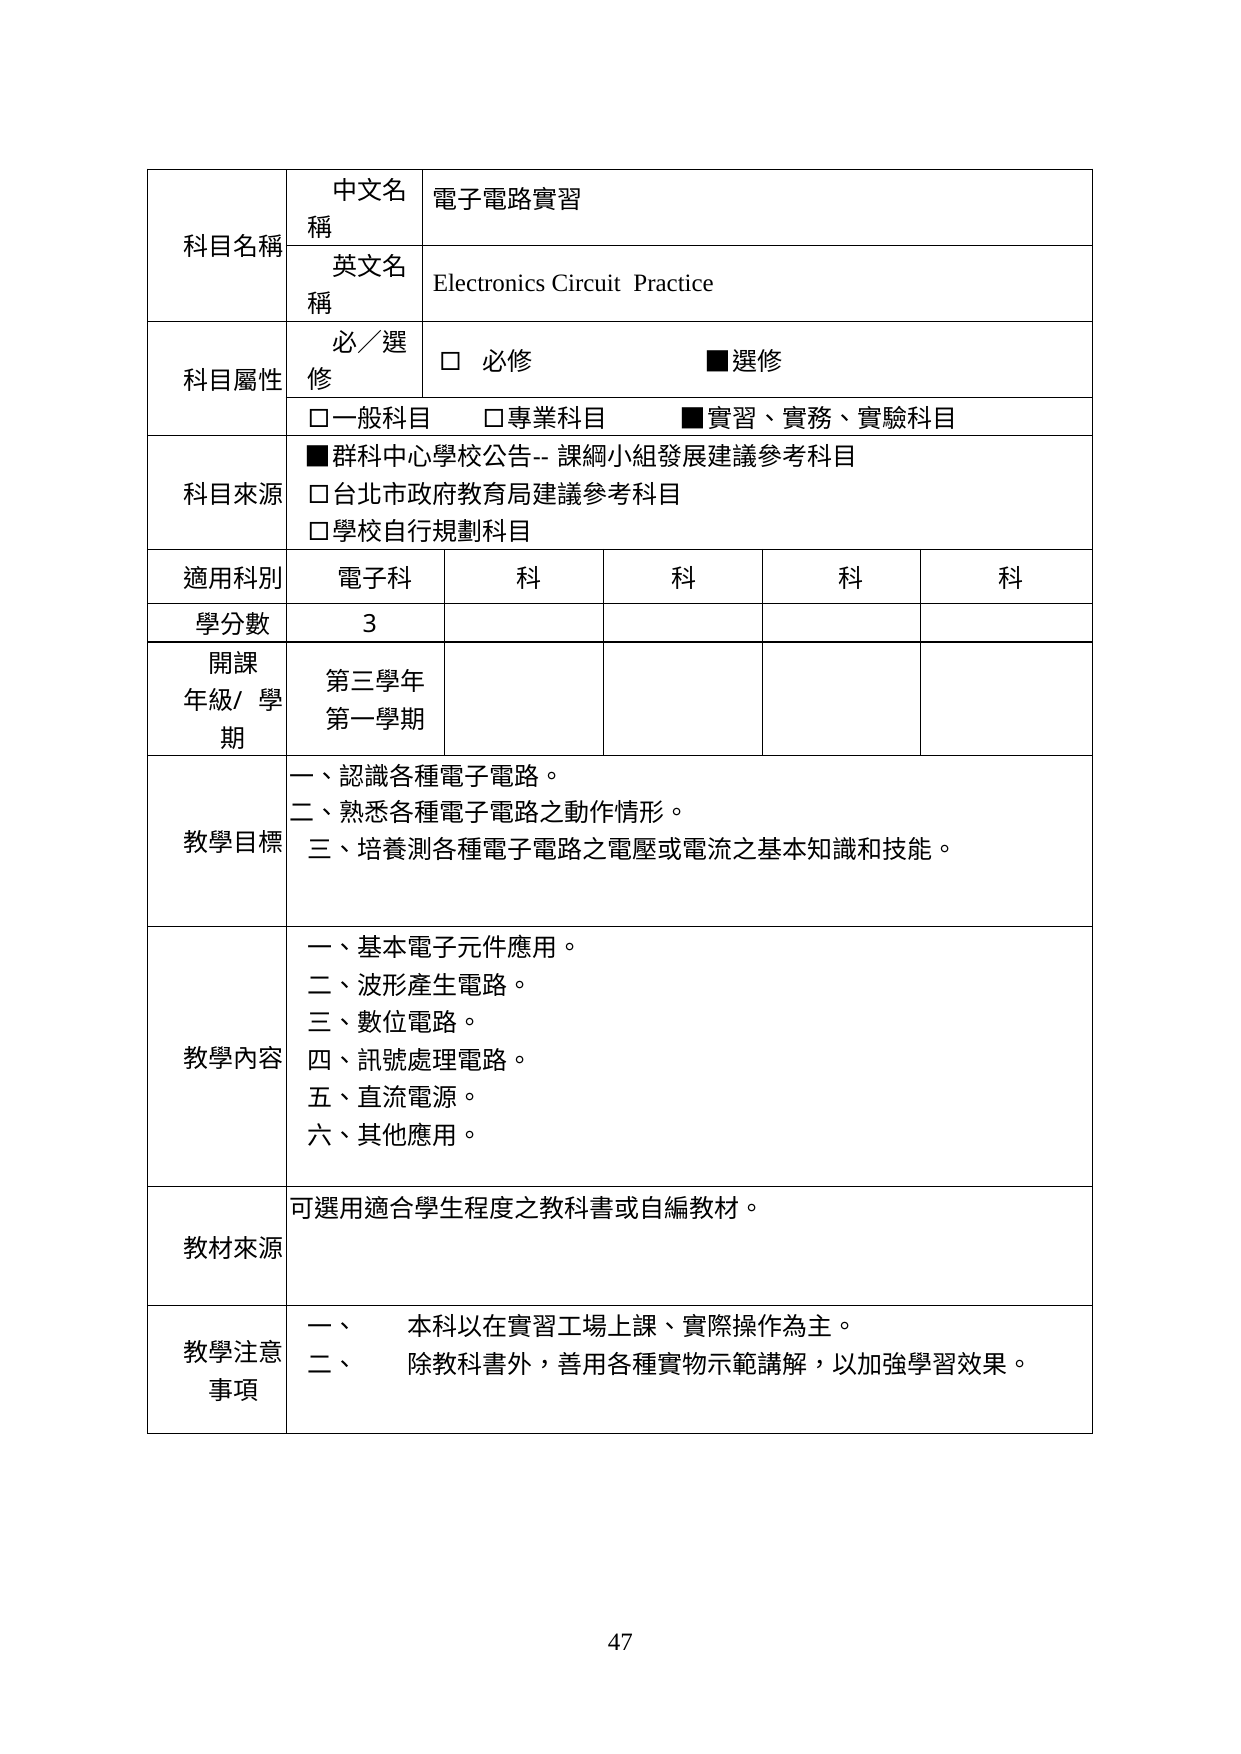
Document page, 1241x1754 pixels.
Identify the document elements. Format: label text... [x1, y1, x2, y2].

table_cell 教學注意 事項 [148, 1306, 286, 1433]
table_cell 科 [921, 550, 1092, 603]
table_cell [763, 604, 920, 641]
table_cell 科目屬性 [148, 322, 286, 435]
table_cell [445, 604, 603, 641]
table_cell [921, 643, 1092, 755]
table_cell [604, 604, 762, 641]
table_cell 英文名稱 [287, 246, 422, 321]
table_cell 科 [445, 550, 603, 603]
table_cell 第三學年 第一學期 [287, 643, 444, 755]
table_cell 電子科 [287, 550, 444, 603]
table_header 科目名稱 [148, 170, 286, 321]
table_cell [445, 643, 603, 755]
table_cell 可選用適合學生程度之教科書或自編教材。 [287, 1187, 1092, 1305]
table_cell 群科中心學校公告--課綱小組發展建議參考科目 台北市政府教育局建議參考科目 學校自行規劃科目 [287, 436, 1092, 549]
table_cell 開課 年級/學期 [148, 643, 286, 755]
table_cell 教學內容 [148, 927, 286, 1186]
table_cell 教學目標 [148, 756, 286, 926]
table_cell 教材來源 [148, 1187, 286, 1305]
table_cell 一、基本電子元件應用。 二、波形產生電路。 三、數位電路。 四、訊號處理電路。 五、直流電源。 六、其他應用。 [287, 927, 1092, 1186]
table_cell [763, 643, 920, 755]
table_cell 3 [287, 604, 444, 641]
table_cell [921, 604, 1092, 641]
table_cell 學分數 [148, 604, 286, 641]
table_cell 科 [763, 550, 920, 603]
table_cell [604, 643, 762, 755]
table_cell 本科以在實習工場上課、實際操作為主。 除教科書外，善用各種實物示範講解，以加強學習效果。 [287, 1306, 1092, 1433]
table_cell 科目來源 [148, 436, 286, 549]
table_cell 必／選修 [287, 322, 422, 397]
table_cell 適用科別 [148, 550, 286, 603]
table_cell 一、認識各種電子電路。 二、熟悉各種電子電路之動作情形。 三、培養測各種電子電路之電壓或電流之基本知識和技能。 [287, 756, 1092, 926]
table_header 中文名稱 [287, 170, 422, 244]
table_header 電子電路實習 [423, 170, 1092, 244]
table_cell Electronics Circuit Practice [423, 246, 1092, 321]
table_cell 必修 選修 [423, 322, 1092, 397]
table_cell 一般科目 專業科目 實習、實務、實驗科目 [287, 398, 1092, 435]
table_cell 科 [604, 550, 762, 603]
